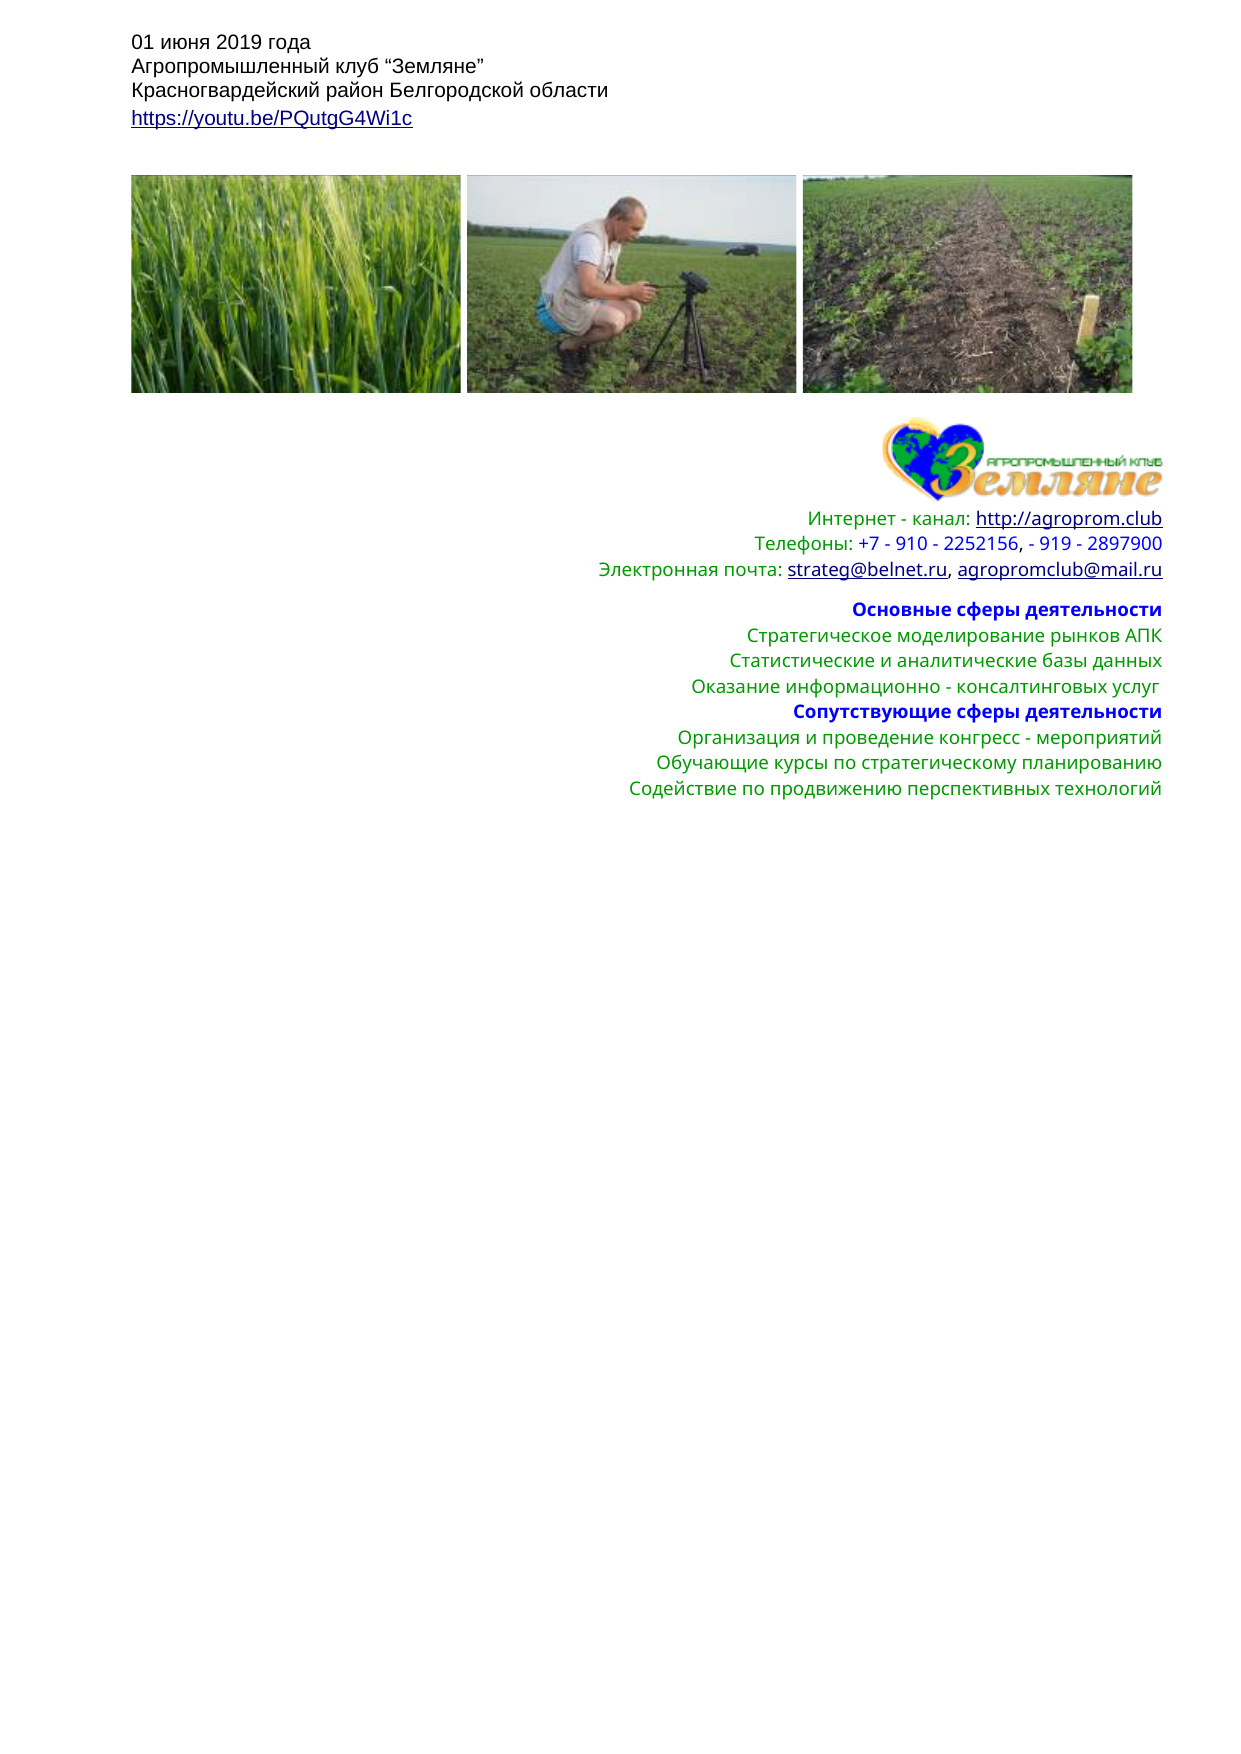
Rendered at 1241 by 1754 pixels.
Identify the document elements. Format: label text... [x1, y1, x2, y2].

text Обучающие курсы по стратегическому планированию [131, 749, 1162, 775]
text Электронная почта: strateg@belnet.ru, agropromclub@mail.ru [131, 556, 1162, 582]
text Статистические и аналитические базы данных [131, 647, 1162, 673]
text Интернет - канал: http://agroprom.club [131, 505, 1162, 531]
text https://youtu.be/PQutgG4Wi1c [131, 106, 1162, 129]
text Сопутствующие сферы деятельности [131, 698, 1162, 724]
text Агропромышленный клуб “Земляне” [131, 53, 1162, 77]
text Основные сферы деятельности [131, 596, 1162, 622]
text Красногвардейский район Белгородской области [131, 77, 1162, 101]
text 01 июня 2019 года [131, 29, 1162, 53]
text Организация и проведение конгресс - мероприятий [131, 724, 1162, 749]
text Стратегическое моделирование рынков АПК [131, 622, 1162, 647]
text Оказание информационно - консалтинговых услуг [131, 673, 1162, 698]
text Содействие по продвижению перспективных технологий [131, 775, 1162, 801]
text Телефоны: +7 - 910 - 2252156, - 919 - 2897900 [131, 531, 1162, 556]
